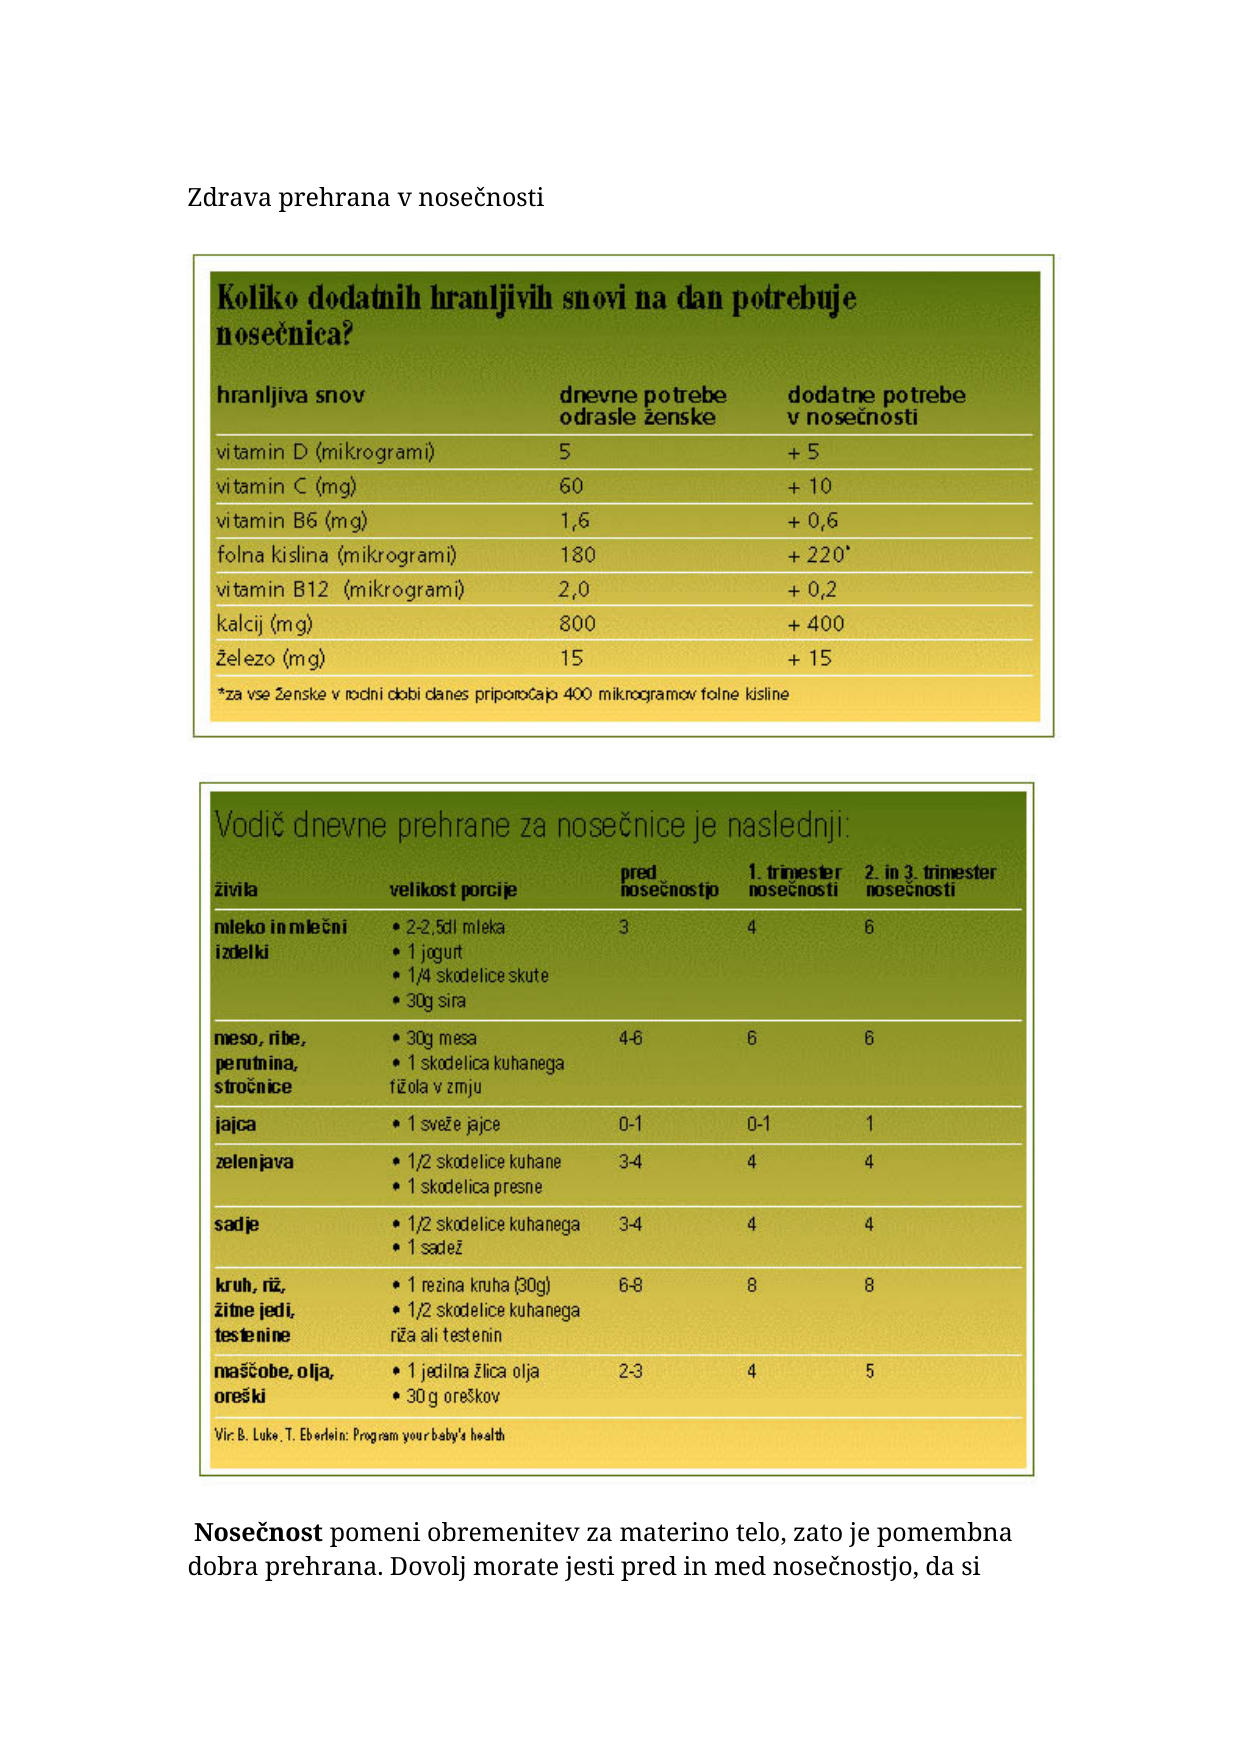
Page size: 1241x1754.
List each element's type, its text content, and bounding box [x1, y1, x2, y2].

text Zdrava prehrana v nosečnosti [187, 179, 1053, 213]
picture [187, 242, 1061, 744]
text Nosečnost pomeni obremenitev za materino telo, zato je pomembna dobra prehrana. Dovolj morate jesti pred in med nosečnostjo, da si [187, 1515, 1053, 1583]
picture [187, 773, 1044, 1486]
